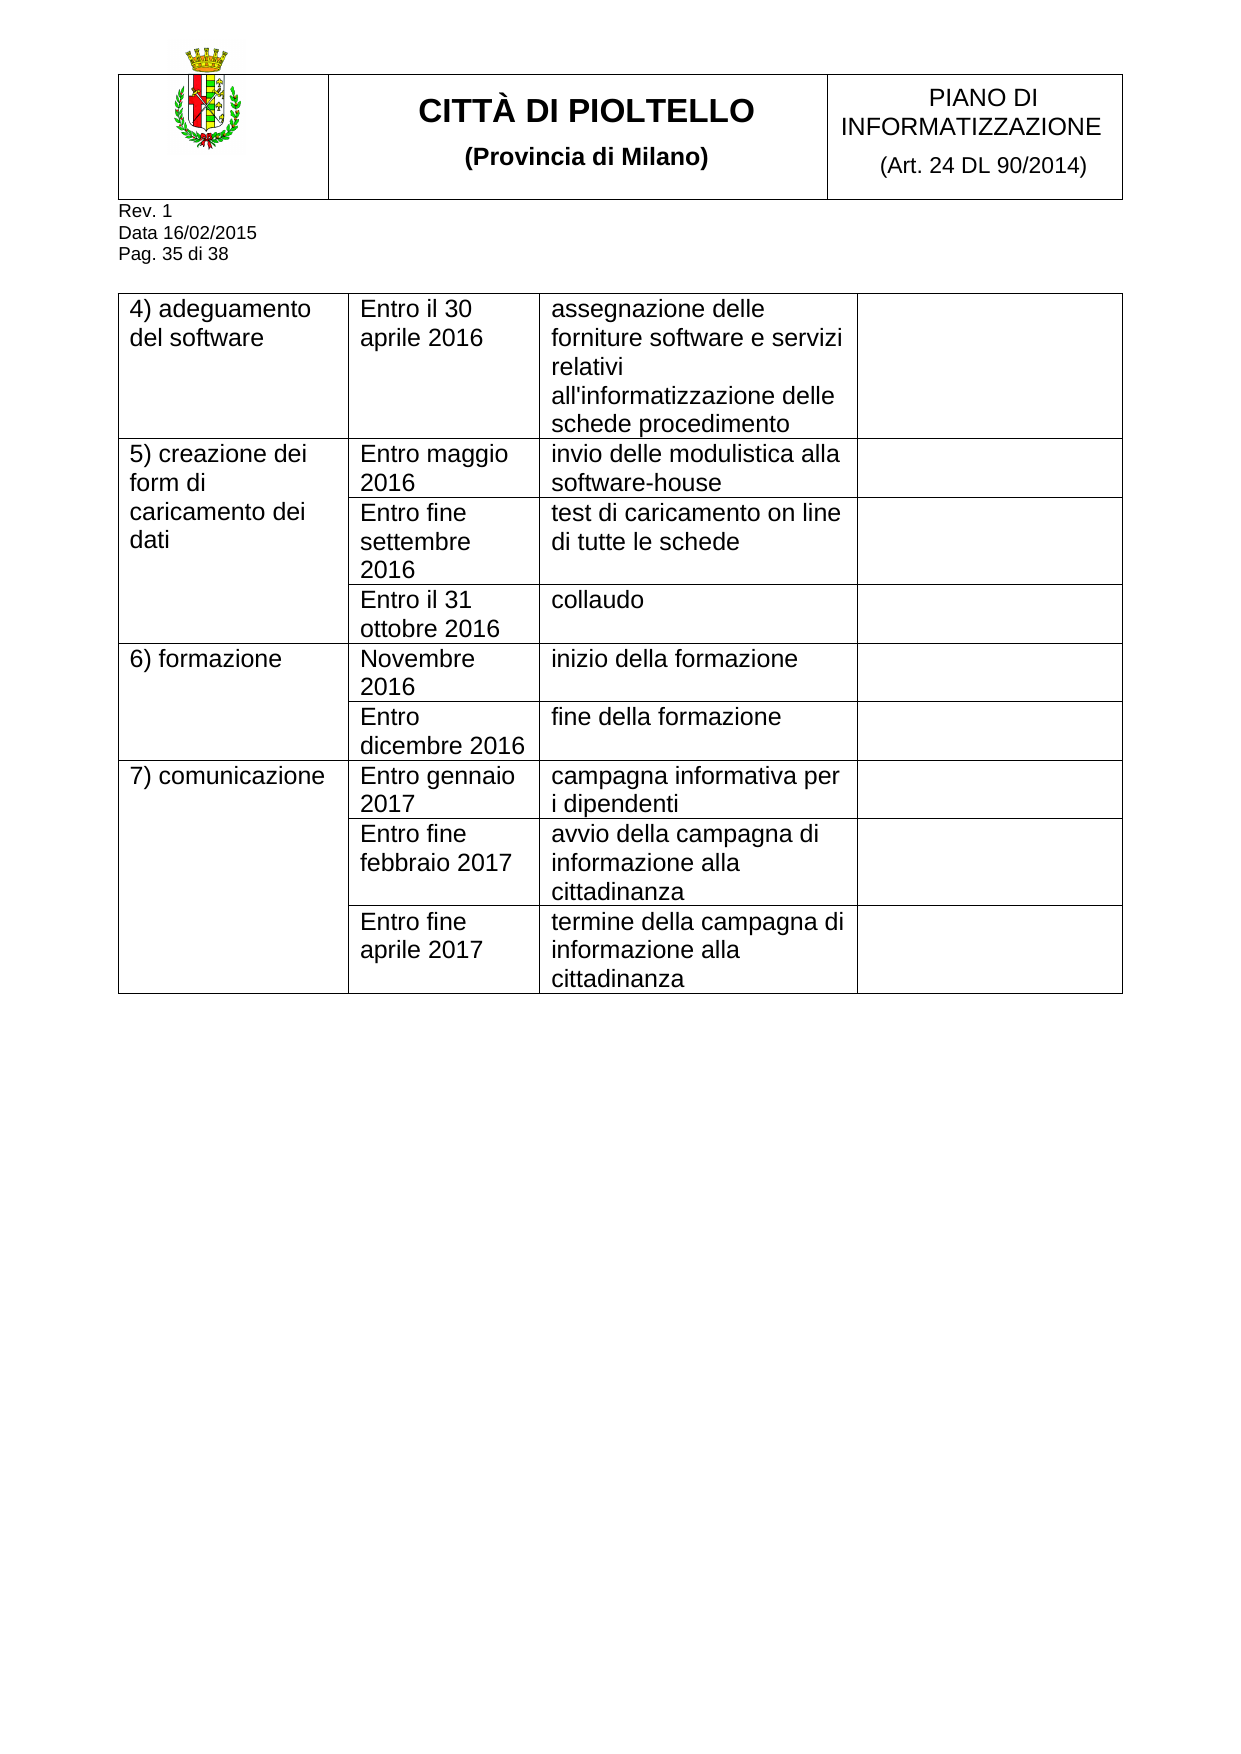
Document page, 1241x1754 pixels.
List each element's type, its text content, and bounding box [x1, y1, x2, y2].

table_cell 6) formazione [119, 644, 348, 759]
table_cell invio delle modulistica alla software-house [540, 439, 857, 497]
table_cell inizio della formazione [540, 644, 857, 701]
table_cell assegnazione delle forniture software e servizi relativi all'informatizzazione delle schede procedimento [540, 294, 857, 438]
table_cell [858, 439, 1122, 497]
table_cell termine della campagna di informazione alla cittadinanza [540, 906, 857, 993]
table_cell Entro maggio 2016 [349, 439, 539, 497]
table_cell test di caricamento on line di tutte le schede [540, 498, 857, 584]
table_cell Entro fine febbraio 2017 [349, 819, 539, 905]
table_cell Entro il 31 ottobre 2016 [349, 585, 539, 642]
table_cell 5) creazione dei form di caricamento dei dati [119, 439, 348, 642]
table_cell [858, 906, 1122, 993]
picture [167, 39, 246, 74]
table_cell Entro gennaio 2017 [349, 761, 539, 818]
table_cell Entro fine aprile 2017 [349, 906, 539, 993]
table_cell 4) adeguamento del software [119, 294, 348, 438]
table_cell [858, 761, 1122, 818]
table_cell Entro dicembre 2016 [349, 702, 539, 759]
picture [167, 75, 246, 155]
table_cell [858, 644, 1122, 701]
table_cell [858, 702, 1122, 759]
table_cell [858, 819, 1122, 905]
table_cell [858, 585, 1122, 642]
table_cell fine della formazione [540, 702, 857, 759]
table_cell Novembre 2016 [349, 644, 539, 701]
table_cell campagna informativa per i dipendenti [540, 761, 857, 818]
table_cell collaudo [540, 585, 857, 642]
table_cell Entro il 30 aprile 2016 [349, 294, 539, 438]
table_cell [858, 294, 1122, 438]
table_cell avvio della campagna di informazione alla cittadinanza [540, 819, 857, 905]
table_cell 7) comunicazione [119, 761, 348, 993]
table_cell Entro fine settembre 2016 [349, 498, 539, 584]
table_cell [858, 498, 1122, 584]
